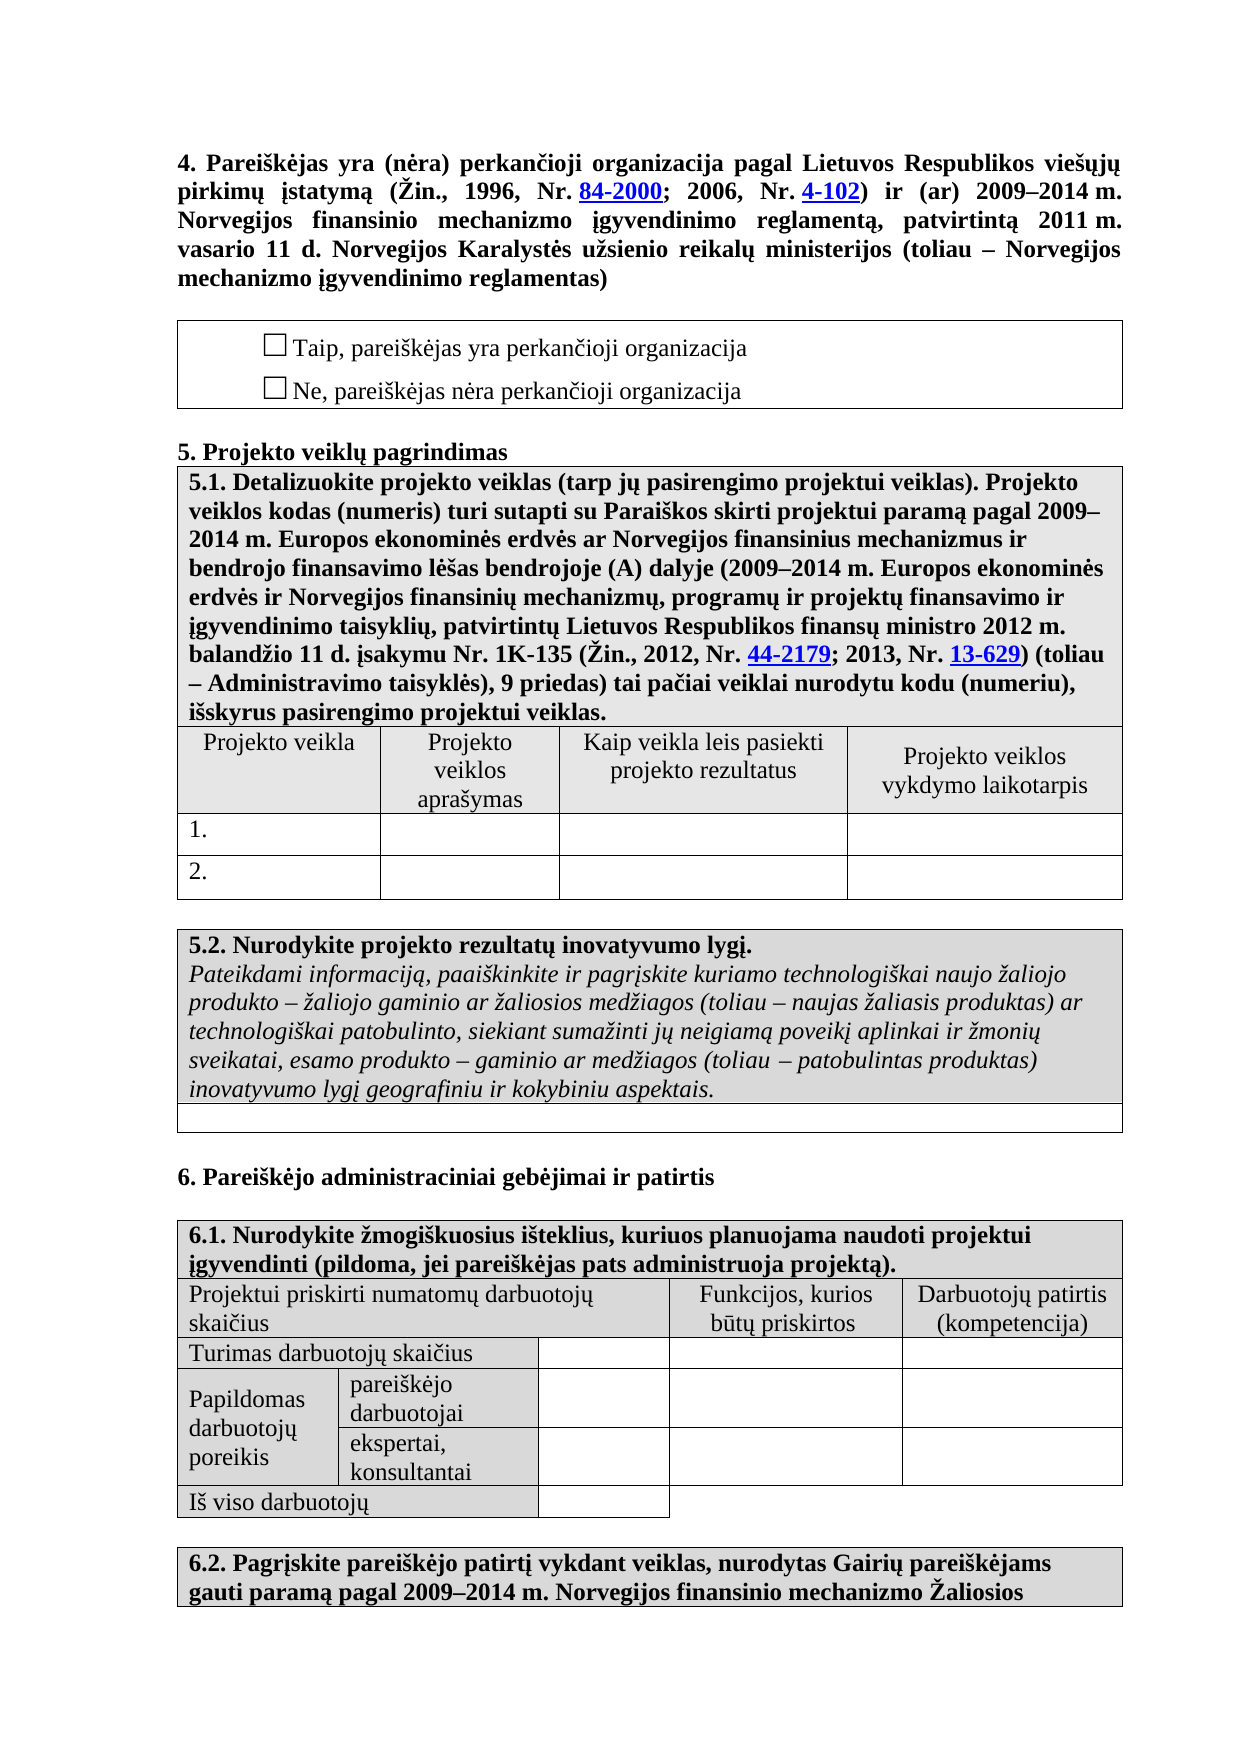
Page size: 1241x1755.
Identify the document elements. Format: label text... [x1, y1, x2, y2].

table_cell [539, 1369, 669, 1427]
table_header □ Taip, pareiškėjas yra perkančioji organizacija □ Ne, pareiškėjas nėra perkančioji organizacija [178, 321, 1122, 407]
table_cell 2. [178, 856, 380, 899]
table_cell [381, 814, 559, 855]
table_cell Darbuotojų patirtis (kompetencija) [903, 1279, 1122, 1337]
table_cell [903, 1486, 1122, 1517]
table_cell ekspertai, konsultantai [339, 1428, 538, 1485]
table_cell Iš viso darbuotojų [178, 1486, 476, 1517]
table_header 5.2. Nurodykite projekto rezultatų inovatyvumo lygį. Pateikdami informaciją, paaiškinkite ir pagrįskite kuriamo technologiškai naujo žaliojo produkto – žaliojo gaminio ar žaliosios medžiagos (toliau – naujas žaliasis produktas) ar technologiškai patobulinto, siekiant sumažinti jų neigiamą poveikį aplinkai ir žmonių sveikatai, esamo produkto – gaminio ar medžiagos (toliau – patobulintas produktas) inovatyvumo lygį geografiniu ir kokybiniu aspektais. [178, 930, 1122, 1102]
table_cell [476, 1486, 538, 1517]
table_cell Funkcijos, kurios būtų priskirtos [670, 1279, 902, 1337]
table_cell [670, 1428, 902, 1485]
table_cell Projekto veiklos aprašymas [381, 727, 559, 813]
table_cell [848, 814, 1122, 855]
table_cell Projekto veikla [178, 727, 380, 813]
table_cell [848, 856, 1122, 899]
table_cell [178, 1104, 1122, 1132]
text 4. Pareiškėjas yra (nėra) perkančioji organizacija pagal Lietuvos Respublikos viešųjų pirkimų įstatymą (Žin., 1996, Nr. 84-2000; 2006, Nr. 4-102) ir (ar) 2009–2014 m. Norvegijos finansinio mechanizmo įgyvendinimo reglamentą, patvirtintą 2011 m. vasario 11 d. Norvegijos Karalystės užsienio reikalų ministerijos (toliau – Norvegijos mechanizmo įgyvendinimo reglamentas) [177, 148, 1122, 291]
table_cell [903, 1369, 1122, 1427]
table_cell [670, 1338, 902, 1368]
table_header 5.1. Detalizuokite projekto veiklas (tarp jų pasirengimo projektui veiklas). Projekto veiklos kodas (numeris) turi sutapti su Paraiškos skirti projektui paramą pagal 2009–2014 m. Europos ekonominės erdvės ar Norvegijos finansinius mechanizmus ir bendrojo finansavimo lėšas bendrojoje (A) dalyje (2009–2014 m. Europos ekonominės erdvės ir Norvegijos finansinių mechanizmų, programų ir projektų finansavimo ir įgyvendinimo taisyklių, patvirtintų Lietuvos Respublikos finansų ministro 2012 m. balandžio 11 d. įsakymu Nr. 1K-135 (Žin., 2012, Nr. 44-2179; 2013, Nr. 13-629) (toliau – Administravimo taisyklės), 9 priedas) tai pačiai veiklai nurodytu kodu (numeriu), išskyrus pasirengimo projektui veiklas. [178, 467, 1122, 726]
table_cell [903, 1428, 1122, 1485]
table_cell [539, 1338, 669, 1368]
table_cell [539, 1486, 669, 1517]
table_cell Projekto veiklos vykdymo laikotarpis [848, 727, 1122, 813]
table_cell [670, 1369, 902, 1427]
text 6. Pareiškėjo administraciniai gebėjimai ir patirtis [177, 1162, 1122, 1191]
table_header 6.2. Pagrįskite pareiškėjo patirtį vykdant veiklas, nurodytas Gairių pareiškėjams gauti paramą pagal 2009–2014 m. Norvegijos finansinio mechanizmo Žaliosios [178, 1548, 1122, 1606]
table_cell [560, 856, 847, 899]
table_cell [539, 1428, 669, 1485]
table_cell Papildomas darbuotojų poreikis [178, 1369, 338, 1485]
table_cell Kaip veikla leis pasiekti projekto rezultatus [560, 727, 847, 813]
table_cell [560, 814, 847, 855]
table_cell Projektui priskirti numatomų darbuotojų skaičius [178, 1279, 669, 1337]
table_cell 1. [178, 814, 380, 855]
table_cell [670, 1486, 902, 1517]
table_header 6.1. Nurodykite žmogiškuosius išteklius, kuriuos planuojama naudoti projektui įgyvendinti (pildoma, jei pareiškėjas pats administruoja projektą). [178, 1221, 1122, 1278]
table_cell Turimas darbuotojų skaičius [178, 1338, 538, 1368]
text 5. Projekto veiklų pagrindimas [177, 437, 1122, 466]
table_cell [903, 1338, 1122, 1368]
table_cell [381, 856, 559, 899]
table_cell pareiškėjo darbuotojai [339, 1369, 538, 1427]
